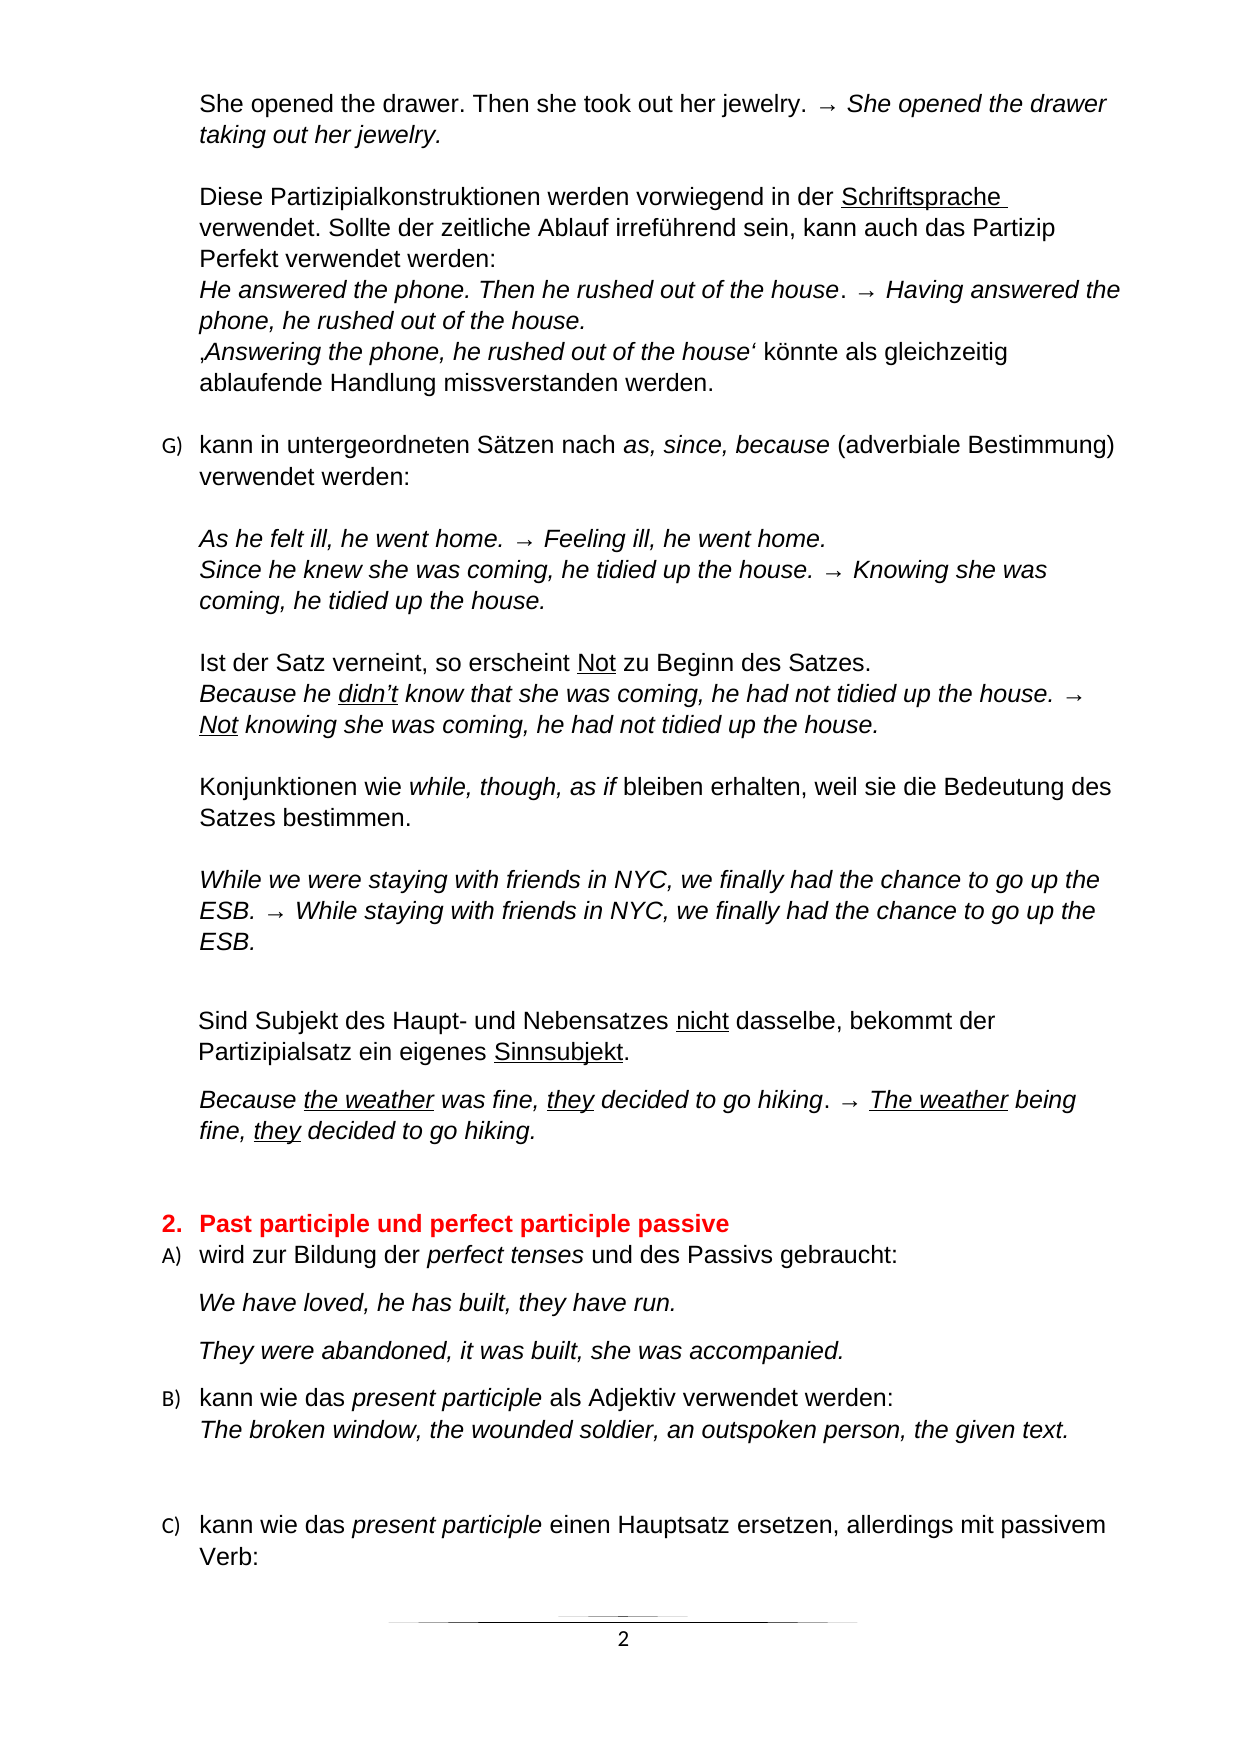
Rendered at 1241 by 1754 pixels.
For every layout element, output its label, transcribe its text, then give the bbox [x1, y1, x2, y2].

list ‚Answering the phone, he rushed out of the house‘ könnte als gleichzeitig ablaufende Handlung missverstanden werden. [199, 337, 1122, 397]
text Sind Subjekt des Haupt- und Nebensatzes nicht dasselbe, bekommt der Partizipialsatz ein eigenes Sinnsubjekt. [198, 1006, 1122, 1066]
list Ist der Satz verneint, so erscheint Not zu Beginn des Satzes. [199, 648, 1122, 677]
list He answered the phone. Then he rushed out of the house. → Having answered the phone, he rushed out of the house. [199, 275, 1122, 335]
list kann wie das present participle einen Hauptsatz ersetzen, allerdings mit passivem Verb: [162, 1510, 1122, 1571]
text We have loved, he has built, they have run. [198, 1288, 1122, 1317]
list While we were staying with friends in NYC, we finally had the chance to go up the ESB. → While staying with friends in NYC, we finally had the chance to go up the ESB. [199, 865, 1122, 956]
list The broken window, the wounded soldier, an outspoken person, the given text. [199, 1415, 1122, 1444]
list She opened the drawer. Then she took out her jewelry. → She opened the drawer taking out her jewelry. [199, 89, 1122, 148]
list Past participle und perfect participle passive [162, 1209, 1122, 1238]
list As he felt ill, he went home. → Feeling ill, he went home. [199, 524, 1122, 552]
text They were abandoned, it was built, she was accompanied. [198, 1336, 1122, 1364]
list Because the weather was fine, they decided to go hiking. → The weather being fine, they decided to go hiking. [199, 1085, 1122, 1144]
list Since he knew she was coming, he tidied up the house. → Knowing she was coming, he tidied up the house. [199, 555, 1122, 614]
list Because he didn’t know that she was coming, he had not tidied up the house. → Not knowing she was coming, he had not tidied up the house. [199, 679, 1122, 739]
list kann wie das present participle als Adjektiv verwendet werden: [162, 1383, 1122, 1413]
list wird zur Bildung der perfect tenses und des Passivs gebraucht: [162, 1240, 1122, 1269]
list kann in untergeordneten Sätzen nach as, since, because (adverbiale Bestimmung) verwendet werden: [162, 430, 1122, 490]
list Konjunktionen wie while, though, as if bleiben erhalten, weil sie die Bedeutung des Satzes bestimmen. [199, 772, 1122, 832]
list Diese Partizipialkonstruktionen werden vorwiegend in der Schriftsprache verwendet. Sollte der zeitliche Ablauf irreführend sein, kann auch das Partizip Perfekt verwendet werden: [199, 182, 1122, 273]
